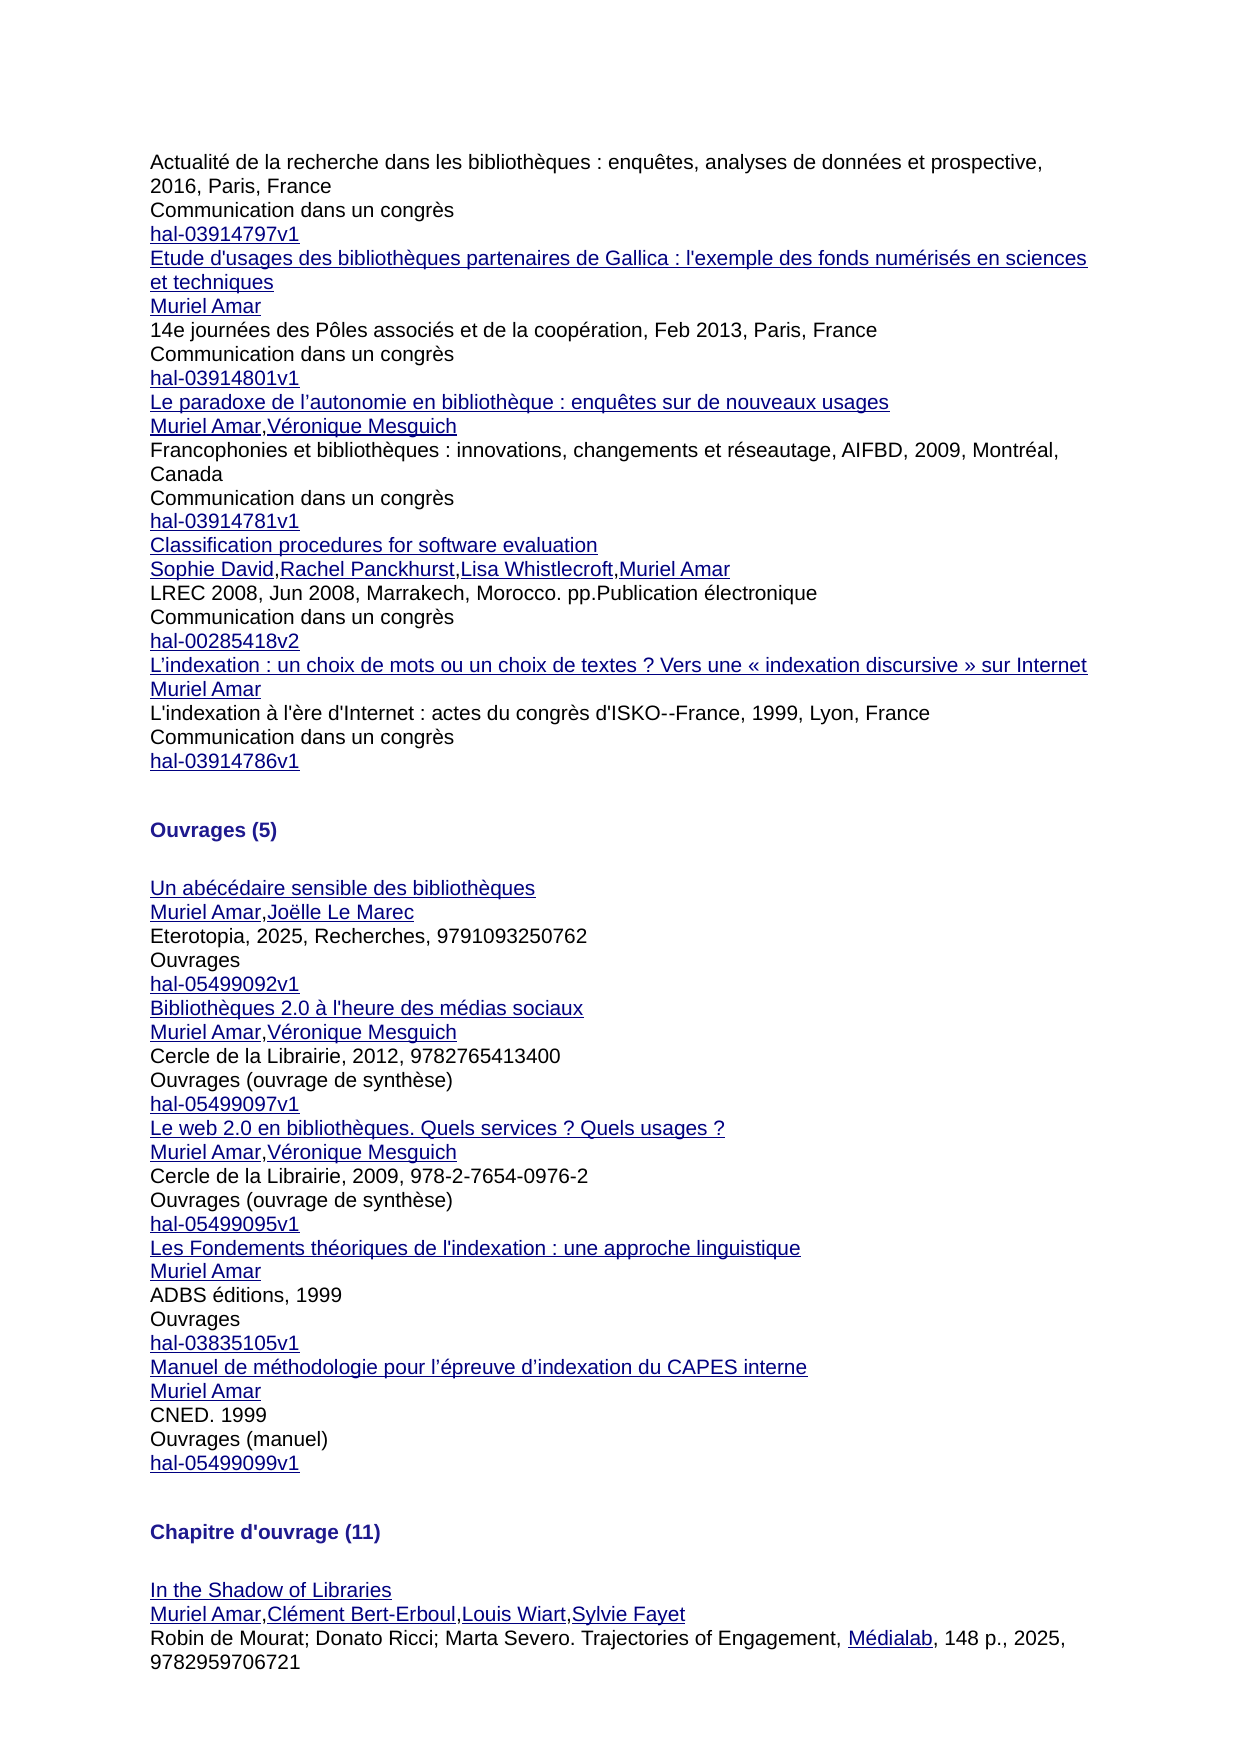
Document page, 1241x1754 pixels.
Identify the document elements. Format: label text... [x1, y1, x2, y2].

subtitle Ouvrages (5) [150, 818, 1090, 842]
table_cell Le paradoxe de l’autonomie en bibliothèque : enquêtes sur de nouveaux usages Muriel Amar,Véronique Mesguich Francophonies et bibliothèques : innovations, changements et réseautage, AIFBD, 2009, Montréal, Canada Communication dans un congrès hal-03914781v1 [150, 390, 1090, 533]
table_cell L’indexation : un choix de mots ou un choix de textes ? Vers une « indexation discursive » sur Internet Muriel Amar L'indexation à l'ère d'Internet : actes du congrès d'ISKO-­‐France, 1999, Lyon, France Communication dans un congrès hal-03914786v1 [150, 653, 1090, 773]
table_cell Les Fondements théoriques de l'indexation : une approche linguistique Muriel Amar ADBS éditions, 1999 Ouvrages hal-03835105v1 [150, 1235, 1090, 1355]
table_cell Etude d'usages des bibliothèques partenaires de Gallica : l'exemple des fonds numérisés en sciences et techniques Muriel Amar 14e journées des Pôles associés et de la coopération, Feb 2013, Paris, France Communication dans un congrès hal-03914801v1 [150, 246, 1090, 389]
table_cell Actualité de la recherche dans les bibliothèques : enquêtes, analyses de données et prospective, 2016, Paris, France Communication dans un congrès hal-03914797v1 [150, 150, 1090, 246]
table_header In the Shadow of Libraries Muriel Amar,Clément Bert-Erboul,Louis Wiart,Sylvie Fayet Robin de Mourat; Donato Ricci; Marta Severo. Trajectories of Engagement, Médialab, 148 p., 2025, 9782959706721 [150, 1578, 1090, 1674]
subtitle Chapitre d'ouvrage (11) [150, 1520, 1090, 1544]
table_cell Manuel de méthodologie pour l’épreuve d’indexation du CAPES interne Muriel Amar CNED. 1999 Ouvrages (manuel) hal-05499099v1 [150, 1355, 1090, 1475]
table_cell Classification procedures for software evaluation Sophie David,Rachel Panckhurst,Lisa Whistlecroft,Muriel Amar LREC 2008, Jun 2008, Marrakech, Morocco. pp.Publication électronique Communication dans un congrès hal-00285418v2 [150, 533, 1090, 653]
table_header Un abécédaire sensible des bibliothèques Muriel Amar,Joëlle Le Marec Eterotopia, 2025, Recherches, 9791093250762 Ouvrages hal-05499092v1 [150, 876, 1090, 996]
table_cell Le web 2.0 en bibliothèques. Quels services ? Quels usages ? Muriel Amar,Véronique Mesguich Cercle de la Librairie, 2009, 978-2-7654-0976-2 Ouvrages (ouvrage de synthèse) hal-05499095v1 [150, 1116, 1090, 1235]
table_cell Bibliothèques 2.0 à l'heure des médias sociaux Muriel Amar,Véronique Mesguich Cercle de la Librairie, 2012, 9782765413400 Ouvrages (ouvrage de synthèse) hal-05499097v1 [150, 996, 1090, 1116]
